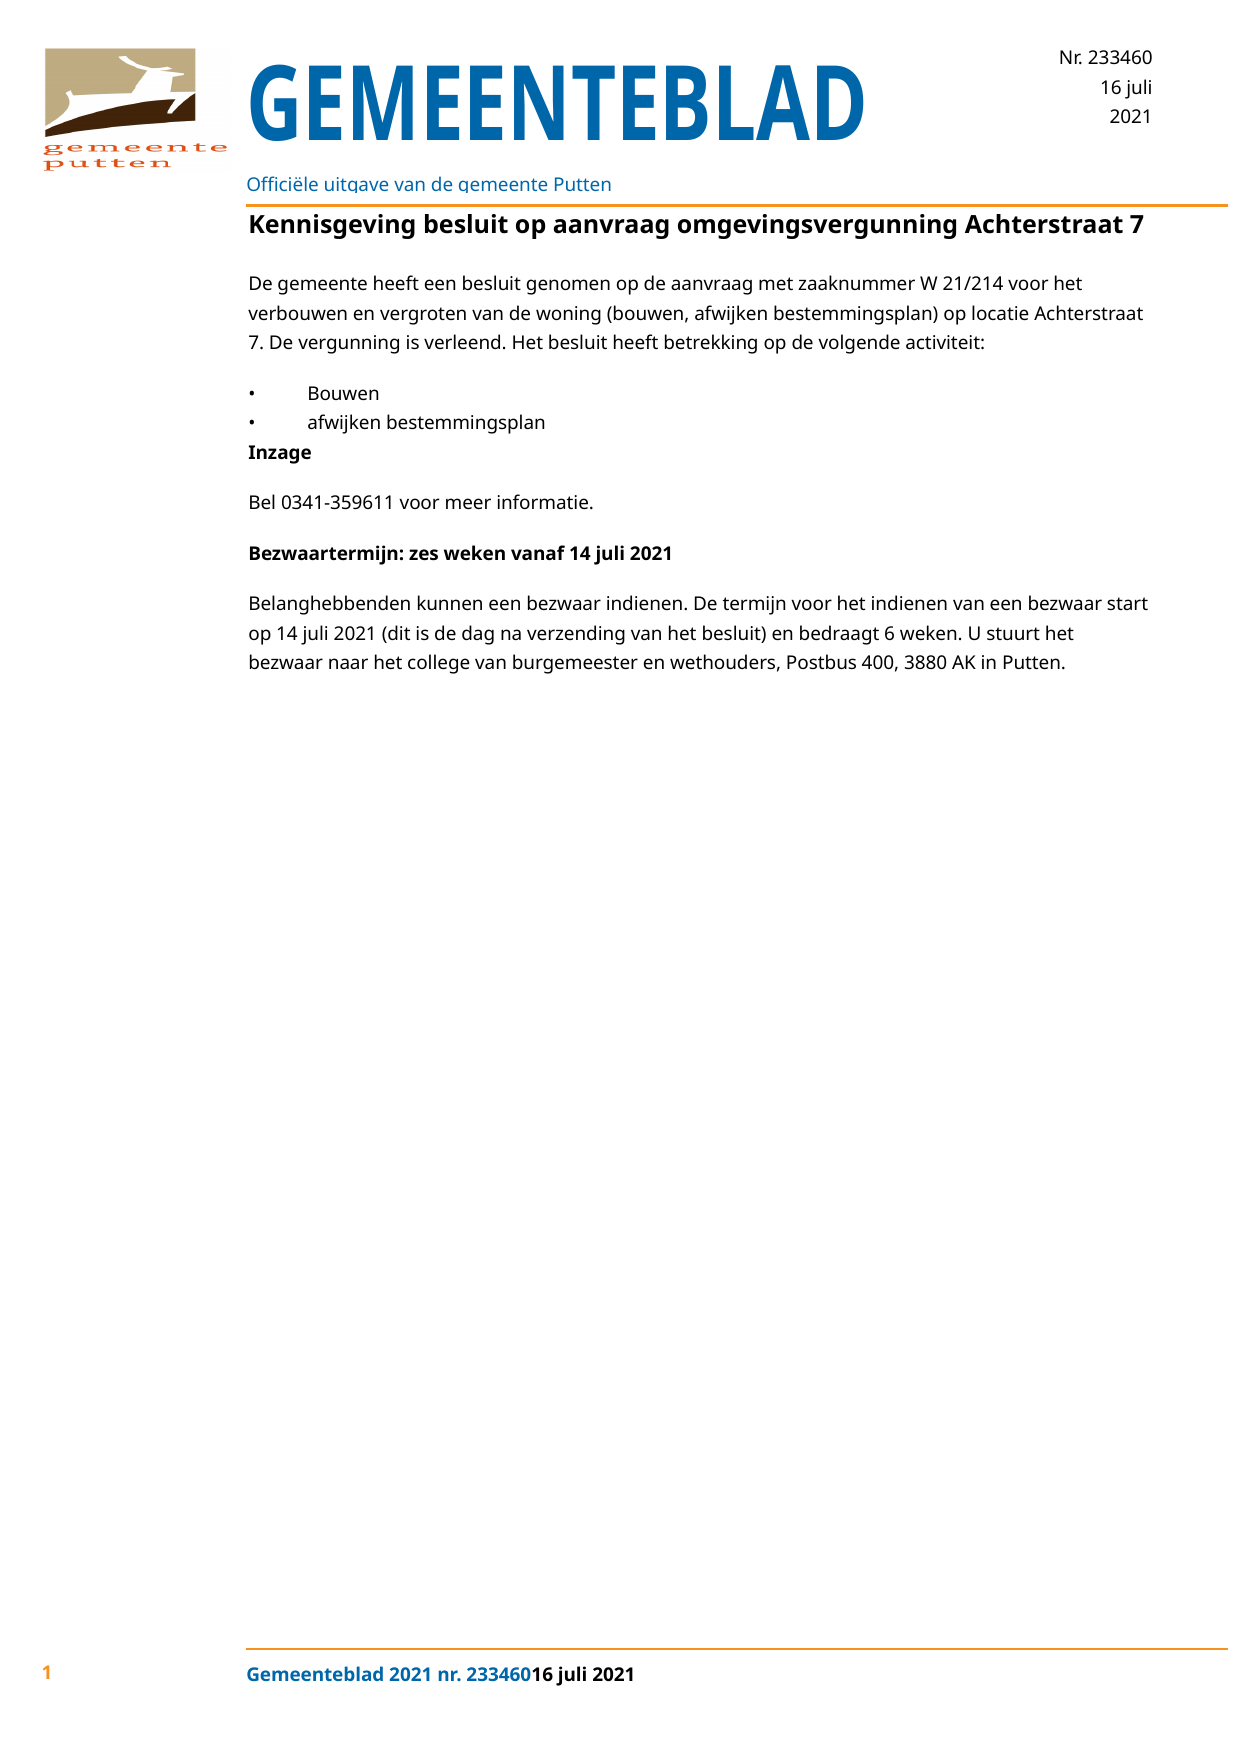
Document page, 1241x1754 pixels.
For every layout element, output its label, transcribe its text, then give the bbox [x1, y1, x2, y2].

text Bezwaartermijn: zes weken vanaf 14 juli 2021 [248, 540, 1152, 566]
list afwijken bestemmingsplan [248, 409, 1152, 435]
list Bouwen [248, 380, 1152, 406]
text De gemeente heeft een besluit genomen op de aanvraag met zaaknummer W 21/214 voor het verbouwen en vergroten van de woning (bouwen, afwijken bestemmingsplan) op locatie Achterstraat 7. De vergunning is verleend. Het besluit heeft betrekking op de volgende activiteit: [248, 270, 1152, 355]
text Bel 0341-359611 voor meer informatie. [248, 489, 1152, 515]
text Inzage [248, 439, 1152, 465]
picture [41, 47, 231, 172]
text Belanghebbenden kunnen een bezwaar indienen. De termijn voor het indienen van een bezwaar start op 14 juli 2021 (dit is de dag na verzending van het besluit) en bedraagt 6 weken. U stuurt het bezwaar naar het college van burgemeester en wethouders, Postbus 400, 3880 AK in Putten. [248, 590, 1152, 675]
text Kennisgeving besluit op aanvraag omgevingsvergunning Achterstraat 7 [248, 207, 1152, 241]
